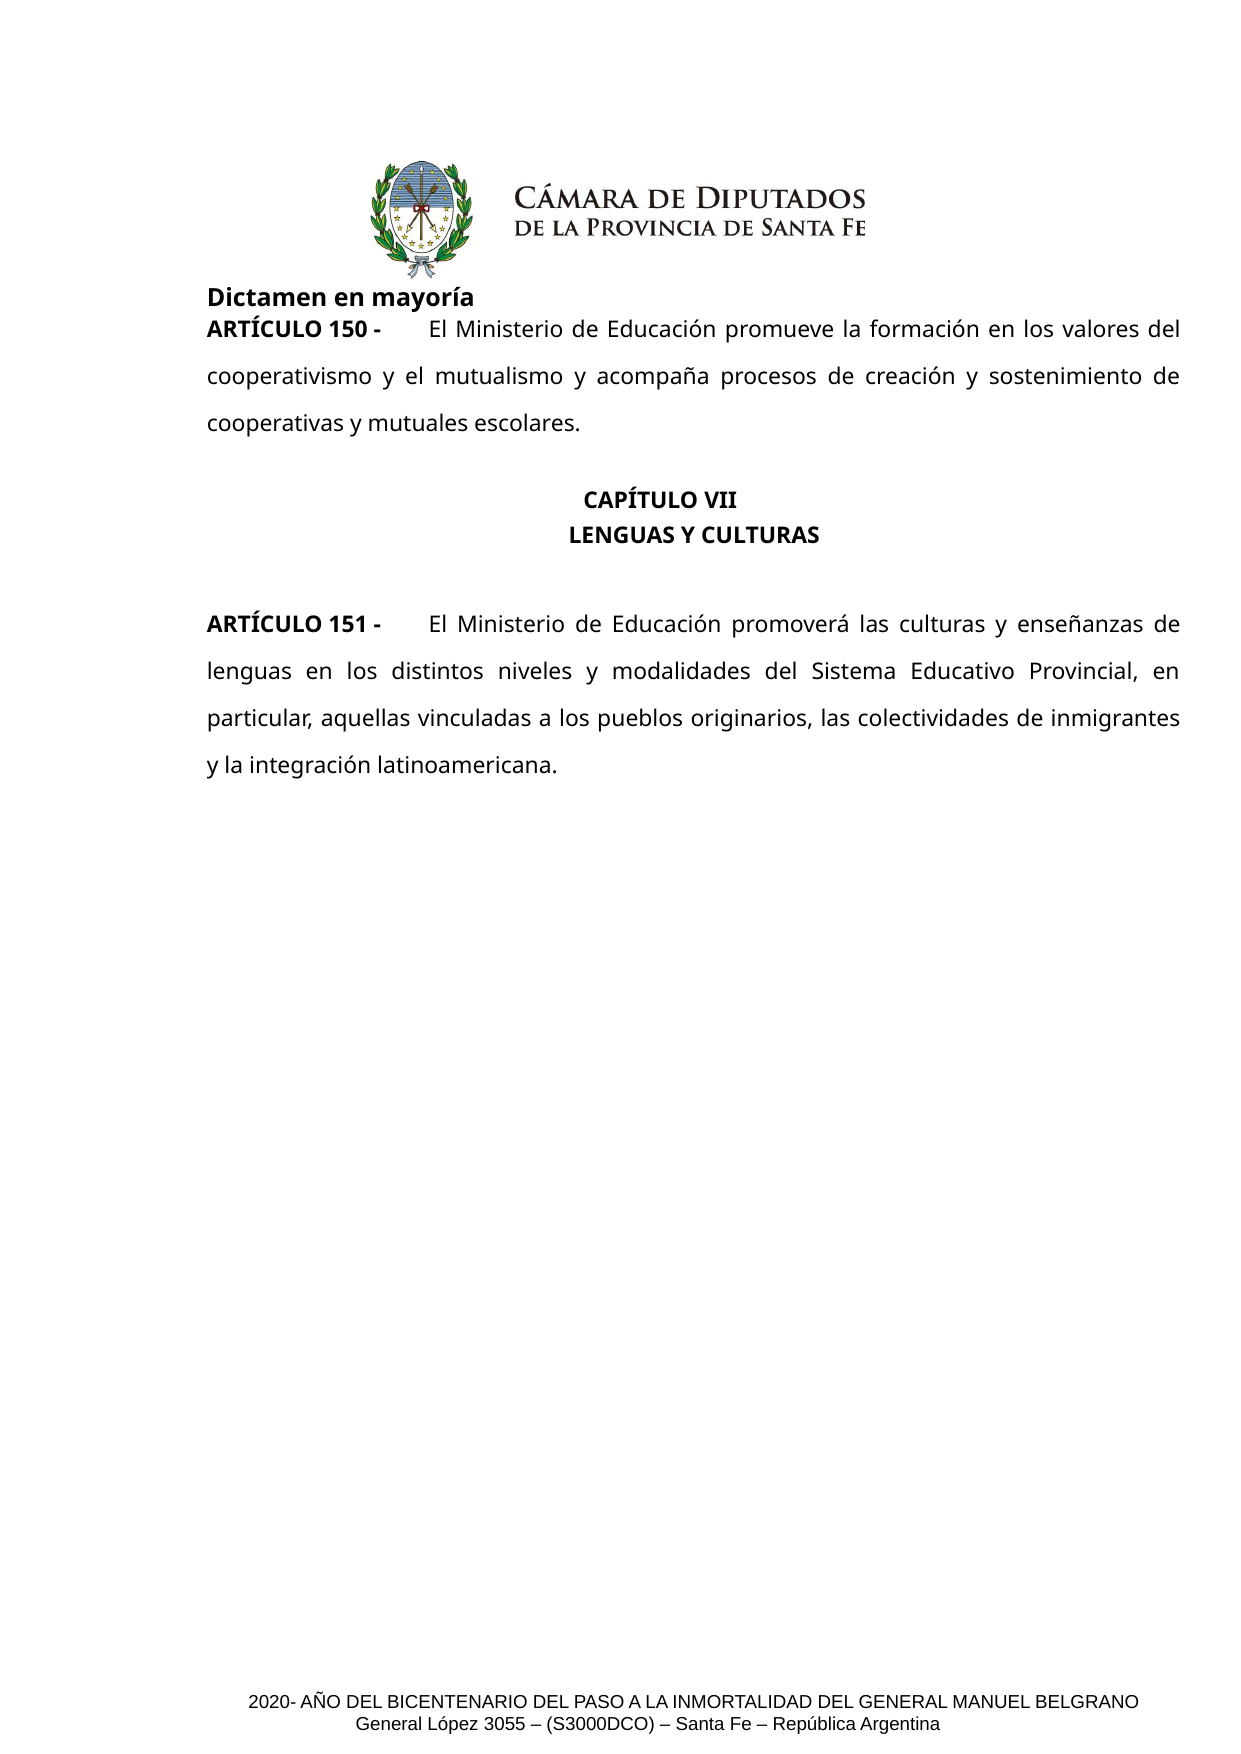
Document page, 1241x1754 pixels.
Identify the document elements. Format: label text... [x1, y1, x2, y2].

picture [370, 161, 866, 283]
list LENGUAS Y CULTURAS [207, 483, 1181, 551]
list El Ministerio de Educación promoverá las culturas y enseñanzas de lenguas en los distintos niveles y modalidades del Sistema Educativo Provincial, en particular, aquellas vinculadas a los pueblos originarios, las colectividades de inmigrantes y la integración latinoamericana. [207, 608, 1181, 780]
list El Ministerio de Educación promueve la formación en los valores del cooperativismo y el mutualismo y acompaña procesos de creación y sostenimiento de cooperativas y mutuales escolares. [207, 313, 1181, 438]
